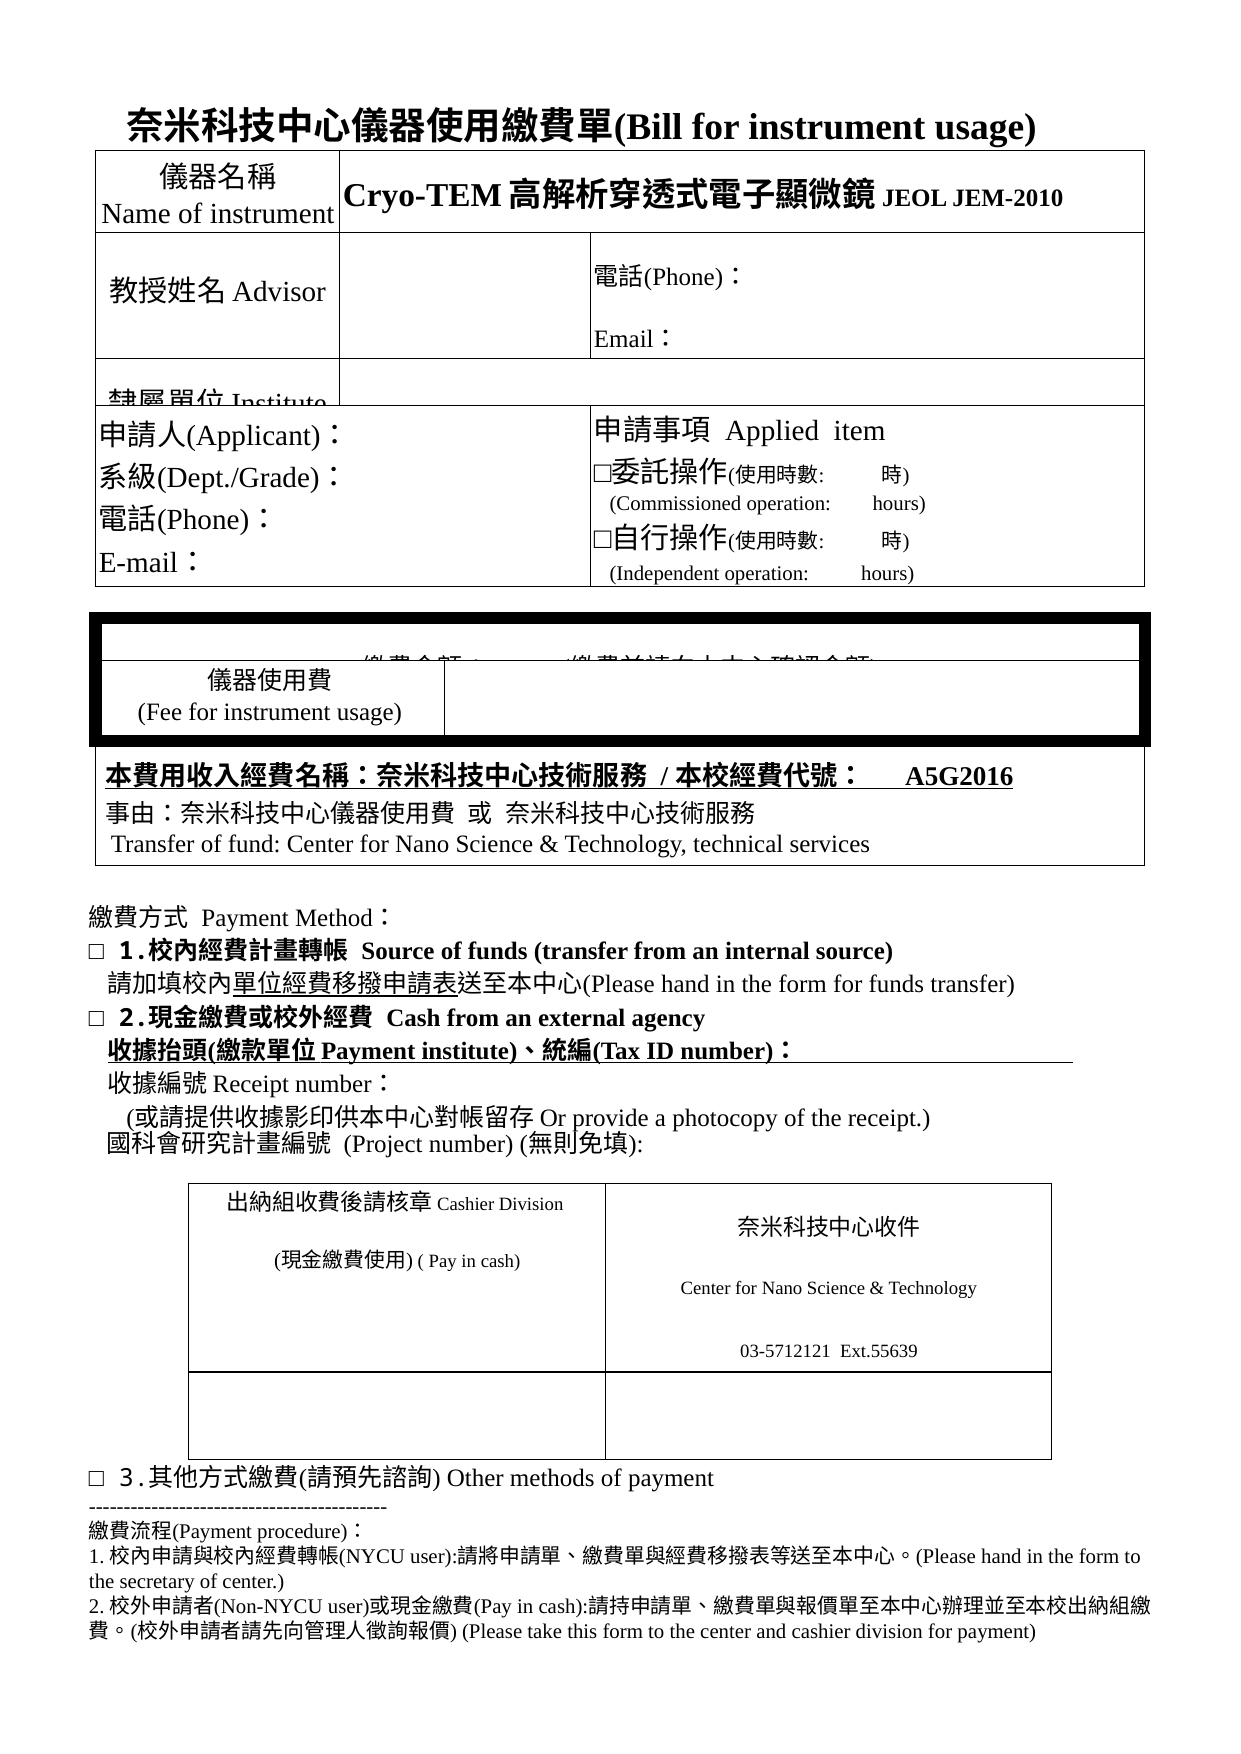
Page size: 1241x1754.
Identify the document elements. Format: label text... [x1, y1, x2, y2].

text □ 1.校內經費計畫轉帳 Source of funds (transfer from an internal source) 請加填校內單位經費移撥申請表送至本中心(Please hand in the form for funds transfer) □ 2.現金繳費或校外經費 Cash from an external agency 收據抬頭(繳款單位Payment institute)、統編(Tax ID number)： 收據編號Receipt number： [89, 933, 1152, 1099]
table_cell 電話(Phone)： Email： [591, 233, 1144, 358]
table_cell [340, 359, 1144, 405]
table_header 繳費金額Amount (繳費前請向本中心確認金額) [102, 624, 1139, 660]
table_header 奈米科技中心收件 Center for Nano Science & Technology 03-5712121 Ext.55639 [606, 1184, 1051, 1371]
text ------------------------------------------- [89, 1493, 1152, 1518]
table_cell 申請事項 Applied item □委託操作(使用時數: 時) (Commissioned operation: hours) □自行操作(使用時數: 時) (Independent operation: hours) [591, 406, 1144, 586]
table_cell 本費用收入經費名稱：奈米科技中心技術服務 / 本校經費代號： A5G2016 事由：奈米科技中心儀器使用費 或 奈米科技中心技術服務 Transfer of fund: Center for Nano Science & Technology, technical services [96, 747, 1144, 865]
text 國科會研究計畫編號 (Project number) (無則免填): [89, 1133, 1152, 1158]
table_cell 申請人(Applicant)： 系級(Dept./Grade)： 電話(Phone)： E-mail： [96, 406, 590, 586]
table_cell 教授姓名Advisor [96, 233, 339, 358]
table_header 出納組收費後請核章Cashier Division (現金繳費使用) ( Pay in cash) [189, 1184, 605, 1371]
text 繳費方式 Payment Method： [89, 899, 1152, 933]
text □ 3.其他方式繳費(請預先諮詢) Other methods of payment [89, 1460, 1152, 1493]
text 繳費流程(Payment procedure)： [89, 1518, 1152, 1543]
text 2. 校外申請者(Non-NYCU user)或現金繳費(Pay in cash):請持申請單、繳費單與報價單至本中心辦理並至本校出納組繳費。(校外申請者請先向管理人徵詢報價) (Please take this form to the center and cashier division for payment) [89, 1593, 1152, 1643]
text 奈米科技中心儀器使用繳費單(Bill for instrument usage) [126, 96, 1152, 150]
table_cell [340, 233, 590, 358]
table_cell 儀器使用費 (Fee for instrument usage) [102, 661, 444, 734]
text 1. 校內申請與校內經費轉帳(NYCU user):請將申請單、繳費單與經費移撥表等送至本中心。(Please hand in the form to the secretary of center.) [89, 1543, 1152, 1593]
table_header Cryo-TEM高解析穿透式電子顯微鏡JEOL JEM-2010 [340, 151, 1144, 232]
table_header 儀器名稱 Name of instrument [96, 151, 339, 232]
text (或請提供收據影印供本中心對帳留存Or provide a photocopy of the receipt.) [126, 1099, 1152, 1133]
table_cell 隸屬單位Institute [96, 359, 339, 405]
table_cell [606, 1373, 1051, 1459]
table_cell [189, 1373, 605, 1459]
table_cell [445, 661, 1139, 734]
